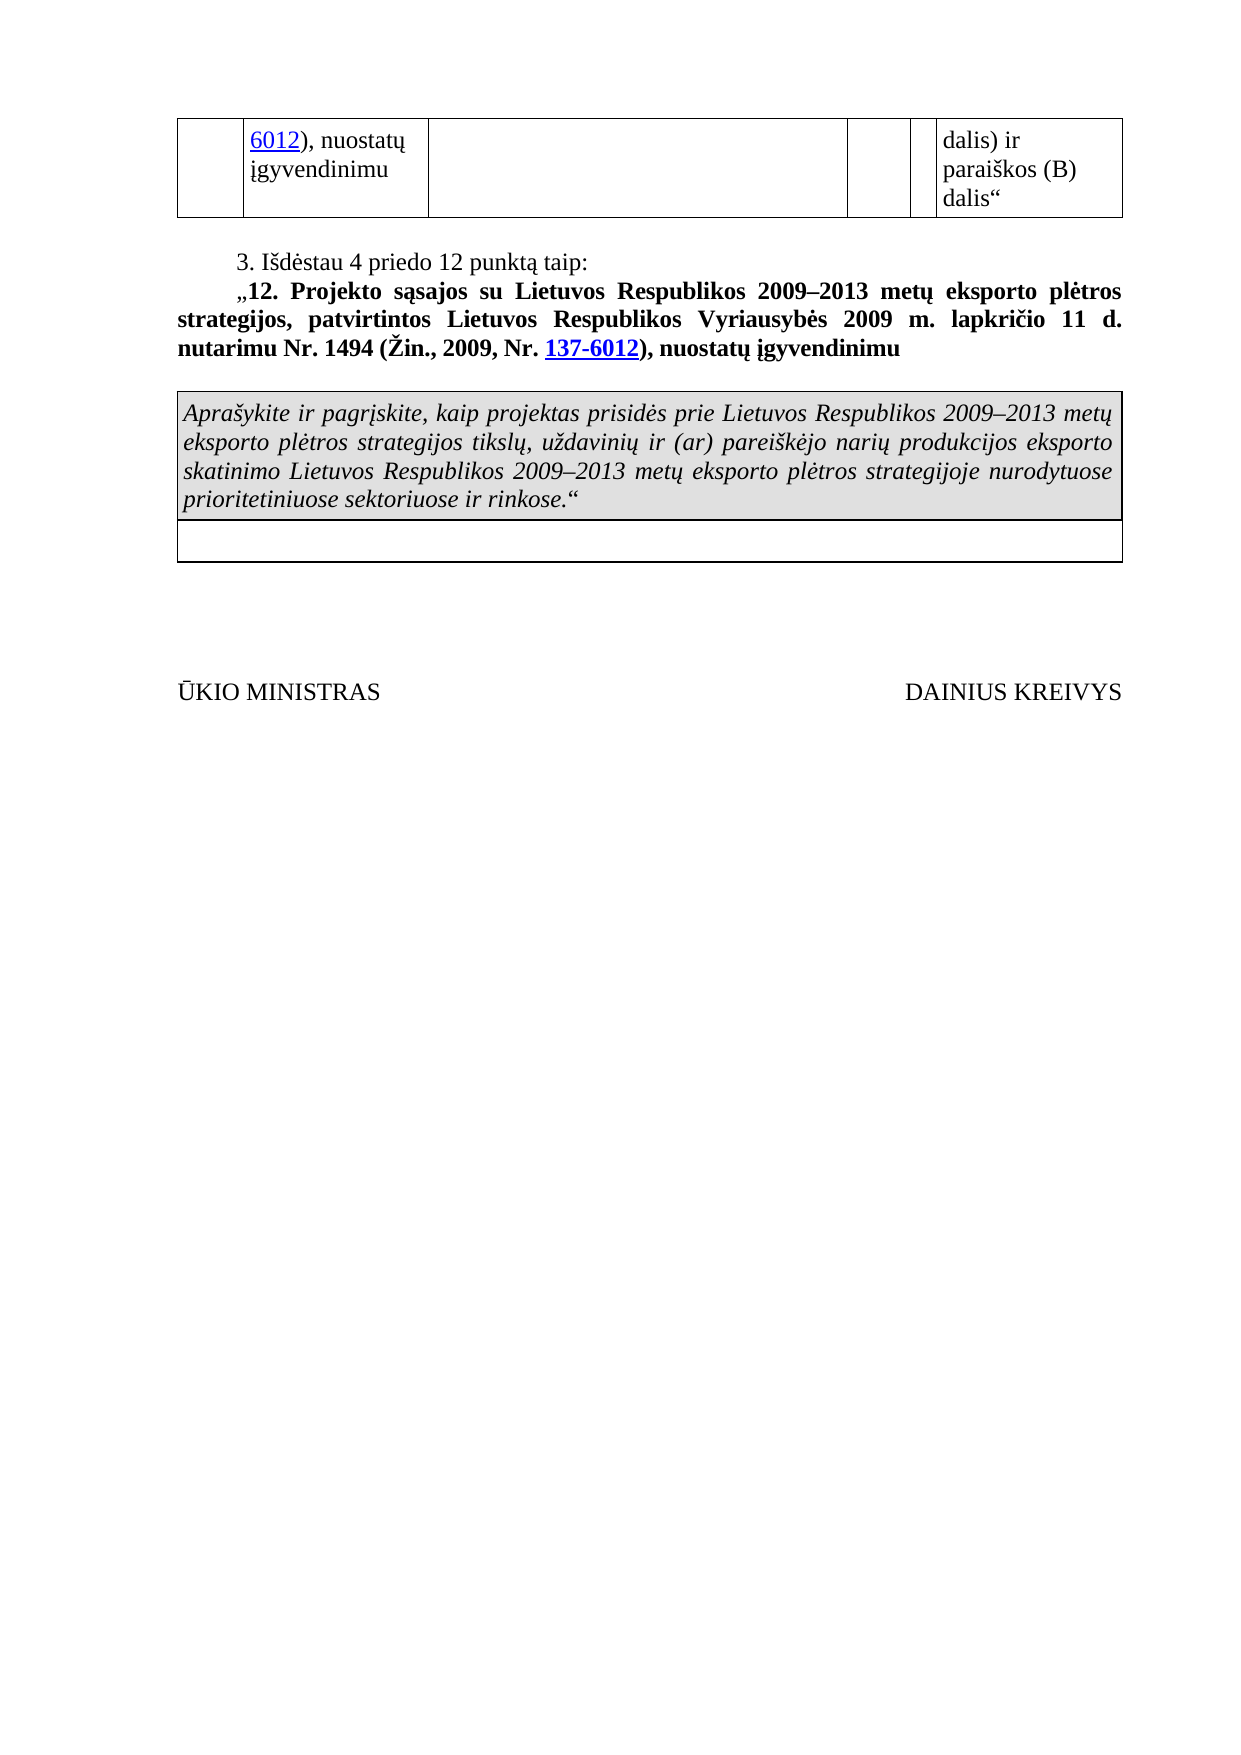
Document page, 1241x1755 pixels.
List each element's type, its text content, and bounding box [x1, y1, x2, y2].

table_header dalis) ir paraiškos (B) dalis“ [937, 119, 1122, 217]
table_header Aprašykite ir pagrįskite, kaip projektas prisidės prie Lietuvos Respublikos 2009–2013 metų eksporto plėtros strategijos tikslų, uždavinių ir (ar) pareiškėjo narių produkcijos eksporto skatinimo Lietuvos Respublikos 2009–2013 metų eksporto plėtros strategijoje nurodytuose prioritetiniuose sektoriuose ir rinkose.“ [178, 392, 1121, 519]
table_header Projekto sąsajos su Lietuvos Respublikos 2009–2013 metų eksporto plėtros strategijos, patvirtintos Lietuvos Respublikos Vyriausybės 2009 m. lapkričio 11 d. nutarimu Nr. 1494 (Žin., 2009, Nr. 137-6012), nuostatų įgyvendinimu [244, 119, 428, 217]
table_header Aukštesnis įvertinimas suteikiamas projektams, kurie skatina pareiškėjo narių produkcijos eksportą prioritetiniuose sektoriuose ir rinkose, nurodytose Lietuvos Respublikos 2009–2013 metų eksporto plėtros strategijoje. Vertinimo skalė: - Lietuvos Respublikos 2009–2013 metų eksporto plėtros strategijoje nurodytų prioritetinių sektorių produkcijos eksporto skatinimas – 2 balai; - produkcijos eksporto skatinimas Lietuvos Respublikos 2009–2013 metų eksporto plėtros strategijoje nurodytose prioritetinėse rinkose – 3 balai. [429, 119, 847, 217]
text „12. Projekto sąsajos su Lietuvos Respublikos 2009–2013 metų eksporto plėtros strategijos, patvirtintos Lietuvos Respublikos Vyriausybės 2009 m. lapkričio 11 d. nutarimu Nr. 1494 (Žin., 2009, Nr. 137-6012), nuostatų įgyvendinimu [177, 276, 1122, 362]
text Ūkio ministras Dainius Kreivys [177, 677, 1122, 706]
table_header [911, 119, 936, 217]
table_header [178, 119, 243, 217]
table_cell [178, 521, 1122, 561]
text 3. Išdėstau 4 priedo 12 punktą taip: [177, 247, 1122, 276]
table_header [848, 119, 910, 217]
